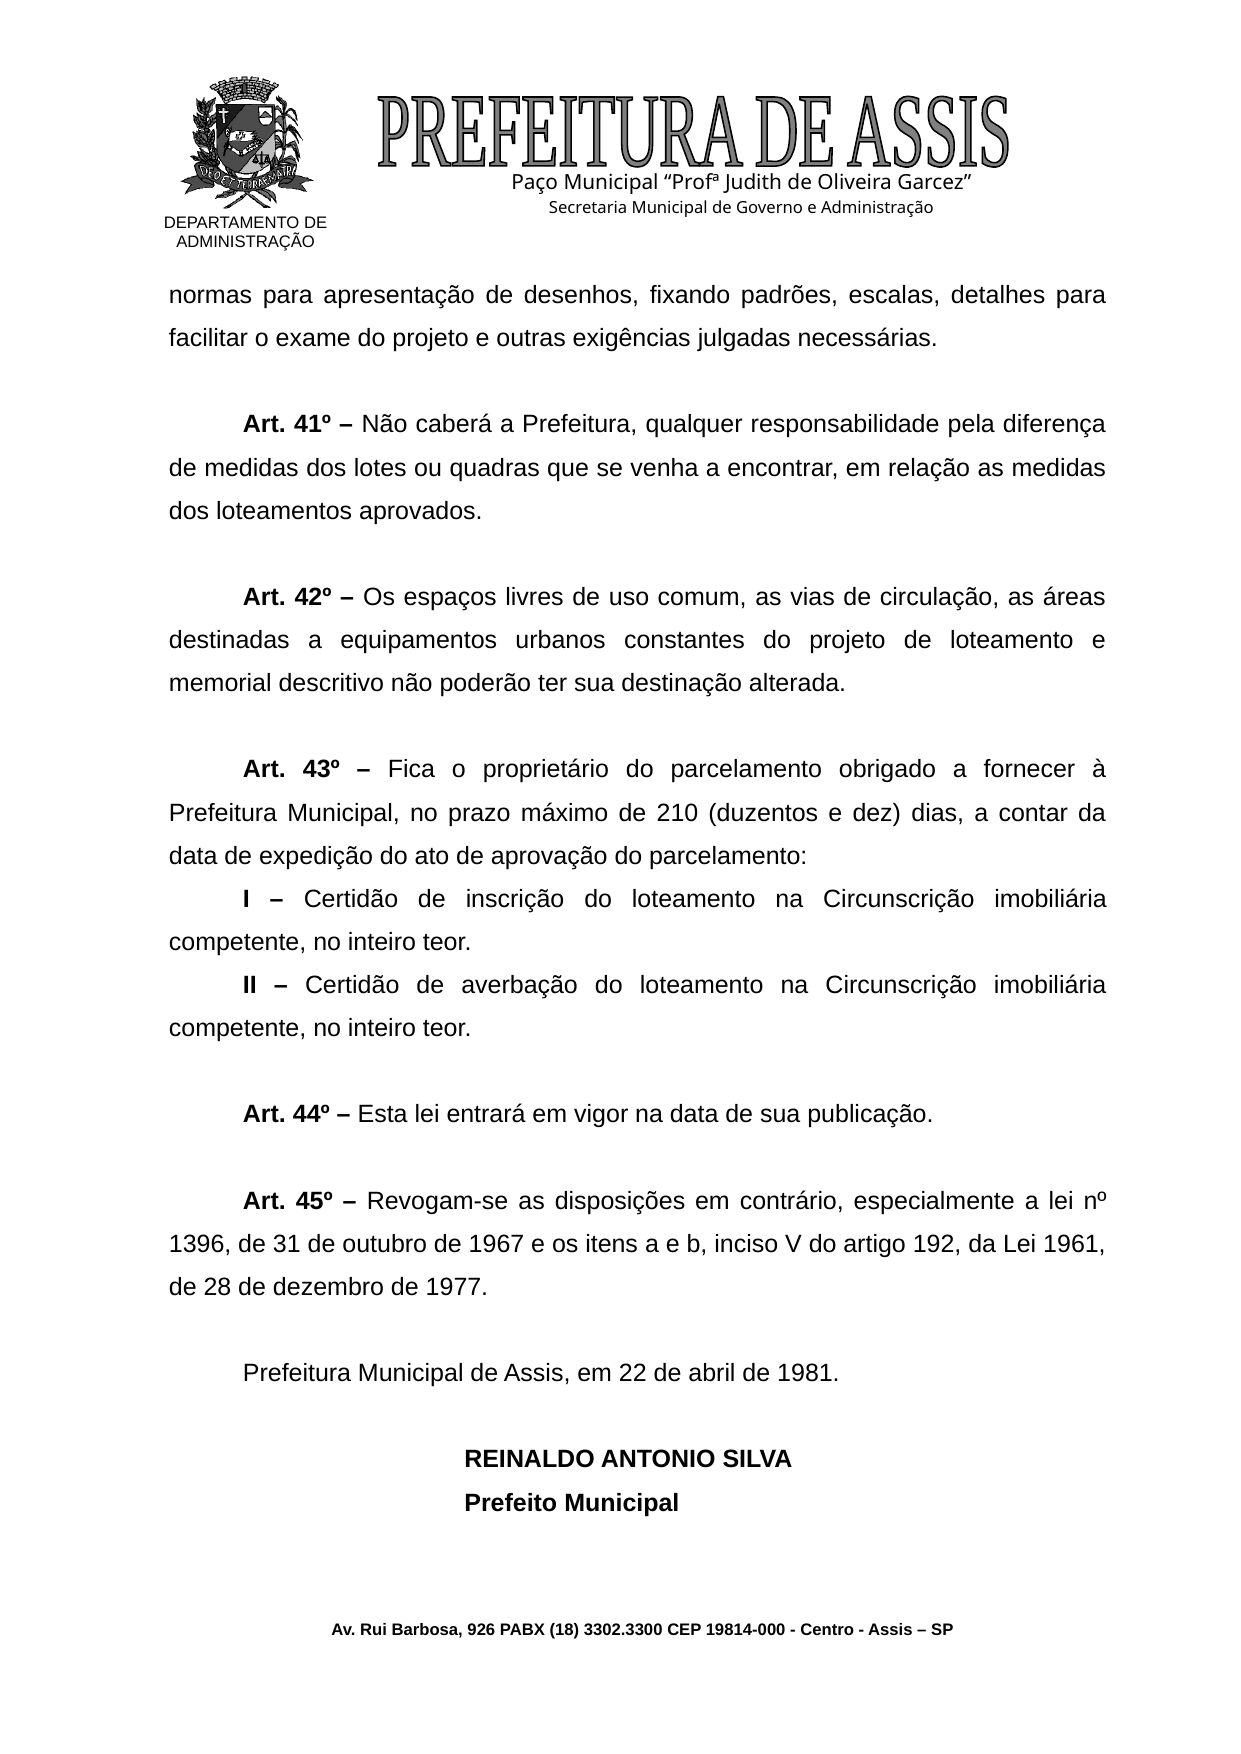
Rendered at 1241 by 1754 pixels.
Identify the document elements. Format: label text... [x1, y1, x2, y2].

text Prefeito Municipal [169, 1487, 1107, 1516]
text II – Certidão de averbação do loteamento na Circunscrição imobiliária competente, no inteiro teor. [169, 970, 1107, 1042]
text Art. 43º – Fica o proprietário do parcelamento obrigado a fornecer à Prefeitura Municipal, no prazo máximo de 210 (duzentos e dez) dias, a contar da data de expedição do ato de aprovação do parcelamento: [169, 754, 1107, 869]
text Art. 45º – Revogam-se as disposições em contrário, especialmente a lei nº 1396, de 31 de outubro de 1967 e os itens a e b, inciso V do artigo 192, da Lei 1961, de 28 de dezembro de 1977. [169, 1186, 1107, 1301]
text REINALDO ANTONIO SILVA [169, 1444, 1107, 1473]
text Art. 42º – Os espaços livres de uso comum, as vias de circulação, as áreas destinadas a equipamentos urbanos constantes do projeto de loteamento e memorial descritivo não poderão ter sua destinação alterada. [169, 582, 1107, 697]
text I – Certidão de inscrição do loteamento na Circunscrição imobiliária competente, no inteiro teor. [169, 884, 1107, 956]
text Prefeitura Municipal de Assis, em 22 de abril de 1981. [169, 1358, 1107, 1387]
text Art. 41º – Não caberá a Prefeitura, qualquer responsabilidade pela diferença de medidas dos lotes ou quadras que se venha a encontrar, em relação as medidas dos loteamentos aprovados. [169, 409, 1107, 524]
text normas para apresentação de desenhos, fixando padrões, escalas, detalhes para facilitar o exame do projeto e outras exigências julgadas necessárias. [169, 280, 1107, 352]
text Art. 44º – Esta lei entrará em vigor na data de sua publicação. [169, 1099, 1107, 1128]
